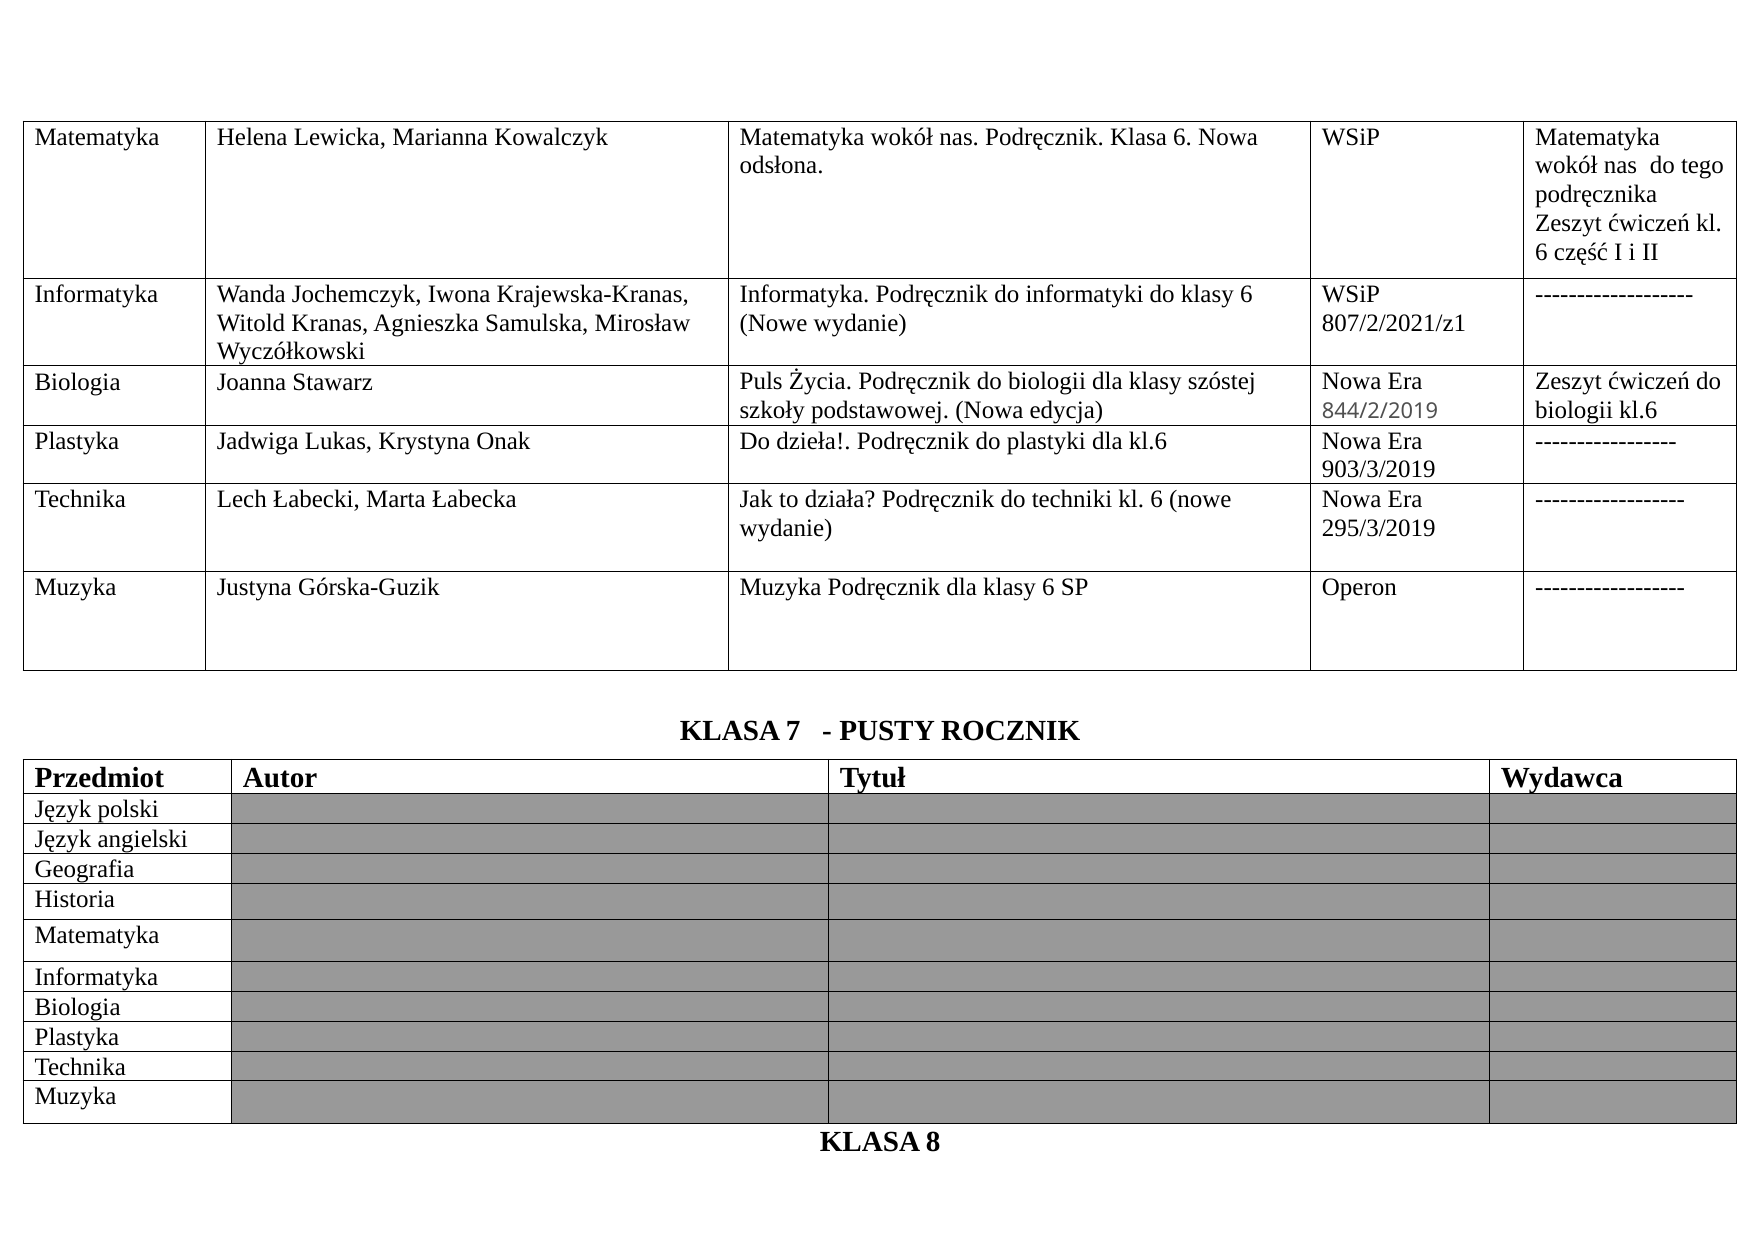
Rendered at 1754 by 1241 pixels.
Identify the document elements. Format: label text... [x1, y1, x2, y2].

table_cell [1490, 920, 1736, 961]
table_cell [1490, 884, 1736, 919]
table_header Tytuł [829, 760, 1489, 793]
table_cell Nowa Era 903/3/2019 [1311, 426, 1523, 483]
table_cell Technika [24, 484, 205, 571]
text KLASA 7 - PUSTY ROCZNIK [94, 713, 1665, 746]
table_cell [232, 1052, 828, 1080]
table_cell Nowa Era 844/2/2019 [1311, 366, 1523, 425]
table_cell Historia [24, 884, 231, 919]
table_cell [232, 992, 828, 1021]
table_cell Język angielski [24, 824, 231, 853]
table_cell Nowa Era 295/3/2019 [1311, 484, 1523, 571]
table_cell Matematyka wokół nas. Podręcznik. Klasa 6. Nowa odsłona. [729, 122, 1310, 278]
table_cell [232, 794, 828, 823]
table_cell Matematyka [24, 920, 231, 961]
table_header Wydawca [1490, 760, 1736, 793]
table_cell ------------------- [1524, 279, 1736, 365]
table_cell [232, 920, 828, 961]
table_cell [1490, 854, 1736, 883]
table_cell Lech Łabecki, Marta Łabecka [206, 484, 728, 571]
table_cell Helena Lewicka, Marianna Kowalczyk [206, 122, 728, 278]
table_cell [1490, 962, 1736, 991]
table_cell Biologia [24, 366, 205, 425]
table_header Przedmiot [24, 760, 231, 793]
table_cell Operon [1311, 572, 1523, 670]
table_cell Informatyka [24, 279, 205, 365]
table_cell Muzyka [24, 1081, 231, 1123]
table_cell Puls Życia. Podręcznik do biologii dla klasy szóstej szkoły podstawowej. (Nowa edycja) [729, 366, 1310, 425]
table_cell Plastyka [24, 426, 205, 483]
table_cell [829, 920, 1489, 961]
table_cell Matematyka wokół nas do tego podręcznika Zeszyt ćwiczeń kl. 6 część I i II [1524, 122, 1736, 278]
table_cell [829, 992, 1489, 1021]
table_cell [829, 884, 1489, 919]
table_cell Informatyka. Podręcznik do informatyki do klasy 6 (Nowe wydanie) [729, 279, 1310, 365]
table_cell [829, 794, 1489, 823]
table_cell Zeszyt ćwiczeń do biologii kl.6 [1524, 366, 1736, 425]
table_cell [232, 824, 828, 853]
table_cell ----------------- [1524, 426, 1736, 483]
table_cell [829, 1052, 1489, 1080]
table_cell Język polski [24, 794, 231, 823]
table_cell [829, 1081, 1489, 1123]
table_cell Justyna Górska-Guzik [206, 572, 728, 670]
table_cell [1490, 1022, 1736, 1051]
table_header Autor [232, 760, 828, 793]
table_cell [232, 884, 828, 919]
table_cell [1490, 1052, 1736, 1080]
table_cell [1490, 824, 1736, 853]
table_cell WSiP [1311, 122, 1523, 278]
table_cell ------------------ [1524, 484, 1736, 571]
table_cell Matematyka [24, 122, 205, 278]
table_cell [232, 854, 828, 883]
table_cell Joanna Stawarz [206, 366, 728, 425]
table_cell WSiP 807/2/2021/z1 [1311, 279, 1523, 365]
table_cell [829, 824, 1489, 853]
table_cell Plastyka [24, 1022, 231, 1051]
table_cell [829, 1022, 1489, 1051]
table_cell Geografia [24, 854, 231, 883]
table_cell Jak to działa? Podręcznik do techniki kl. 6 (nowe wydanie) [729, 484, 1310, 571]
table_cell Informatyka [24, 962, 231, 991]
table_cell Muzyka Podręcznik dla klasy 6 SP [729, 572, 1310, 670]
table_cell [1490, 1081, 1736, 1123]
table_cell Muzyka [24, 572, 205, 670]
table_cell Wanda Jochemczyk, Iwona Krajewska-Kranas, Witold Kranas, Agnieszka Samulska, Mirosław Wyczółkowski [206, 279, 728, 365]
table_cell ------------------ [1524, 572, 1736, 670]
table_cell Biologia [24, 992, 231, 1021]
table_cell [232, 1081, 828, 1123]
table_cell [1490, 992, 1736, 1021]
table_cell [232, 962, 828, 991]
table_cell [232, 1022, 828, 1051]
table_cell [1490, 794, 1736, 823]
table_cell [829, 962, 1489, 991]
text KLASA 8 [94, 1124, 1665, 1157]
table_cell [829, 854, 1489, 883]
table_cell Jadwiga Lukas, Krystyna Onak [206, 426, 728, 483]
table_cell Technika [24, 1052, 231, 1080]
table_cell Do dzieła!. Podręcznik do plastyki dla kl.6 [729, 426, 1310, 483]
